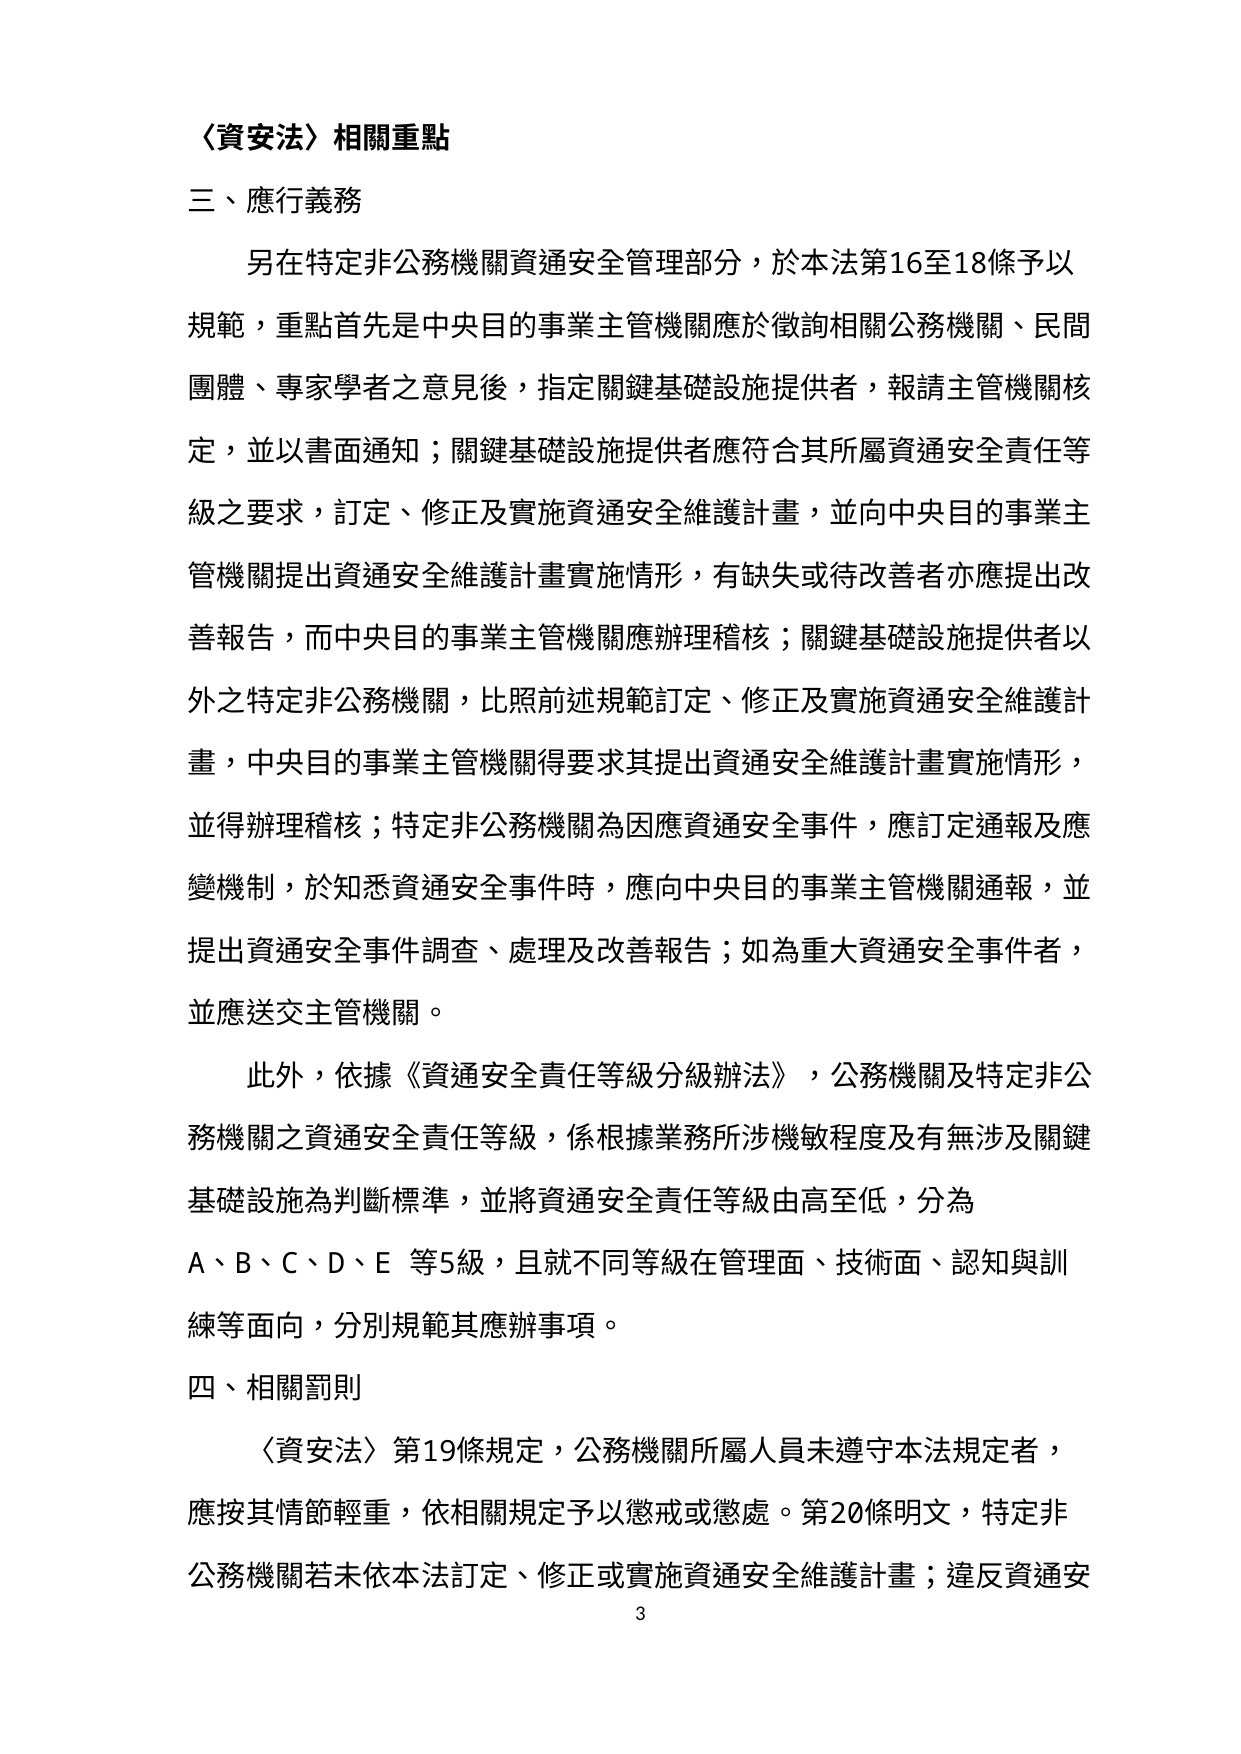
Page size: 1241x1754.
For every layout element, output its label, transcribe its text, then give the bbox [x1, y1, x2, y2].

text 此外，依據《資通安全責任等級分級辦法》，公務機關及特定非公務機關之資通安全責任等級，係根據業務所涉機敏程度及有無涉及關鍵基礎設施為判斷標準，並將資通安全責任等級由高至低，分為A、B、C、D、E 等5級，且就不同等級在管理面、技術面、認知與訓練等面向，分別規範其應辦事項。 [187, 1032, 1093, 1344]
text 四、相關罰則 [187, 1344, 1093, 1407]
text 三、應行義務 [187, 157, 1093, 219]
text 〈資安法〉第19條規定，公務機關所屬人員未遵守本法規定者，應按其情節輕重，依相關規定予以懲戒或懲處。第20條明文，特定非公務機關若未依本法訂定、修正或實施資通安全維護計畫；違反資通安 [187, 1407, 1093, 1594]
text 〈資安法〉相關重點 [187, 94, 1093, 157]
text 另在特定非公務機關資通安全管理部分，於本法第16至18條予以規範，重點首先是中央目的事業主管機關應於徵詢相關公務機關、民間團體、專家學者之意見後，指定關鍵基礎設施提供者，報請主管機關核定，並以書面通知；關鍵基礎設施提供者應符合其所屬資通安全責任等級之要求，訂定、修正及實施資通安全維護計畫，並向中央目的事業主管機關提出資通安全維護計畫實施情形，有缺失或待改善者亦應提出改善報告，而中央目的事業主管機關應辦理稽核；關鍵基礎設施提供者以外之特定非公務機關，比照前述規範訂定、修正及實施資通安全維護計畫，中央目的事業主管機關得要求其提出資通安全維護計畫實施情形，並得辦理稽核；特定非公務機關為因應資通安全事件，應訂定通報及應變機制，於知悉資通安全事件時，應向中央目的事業主管機關通報，並提出資通安全事件調查、處理及改善報告；如為重大資通安全事件者，並應送交主管機關。 [187, 219, 1093, 1032]
